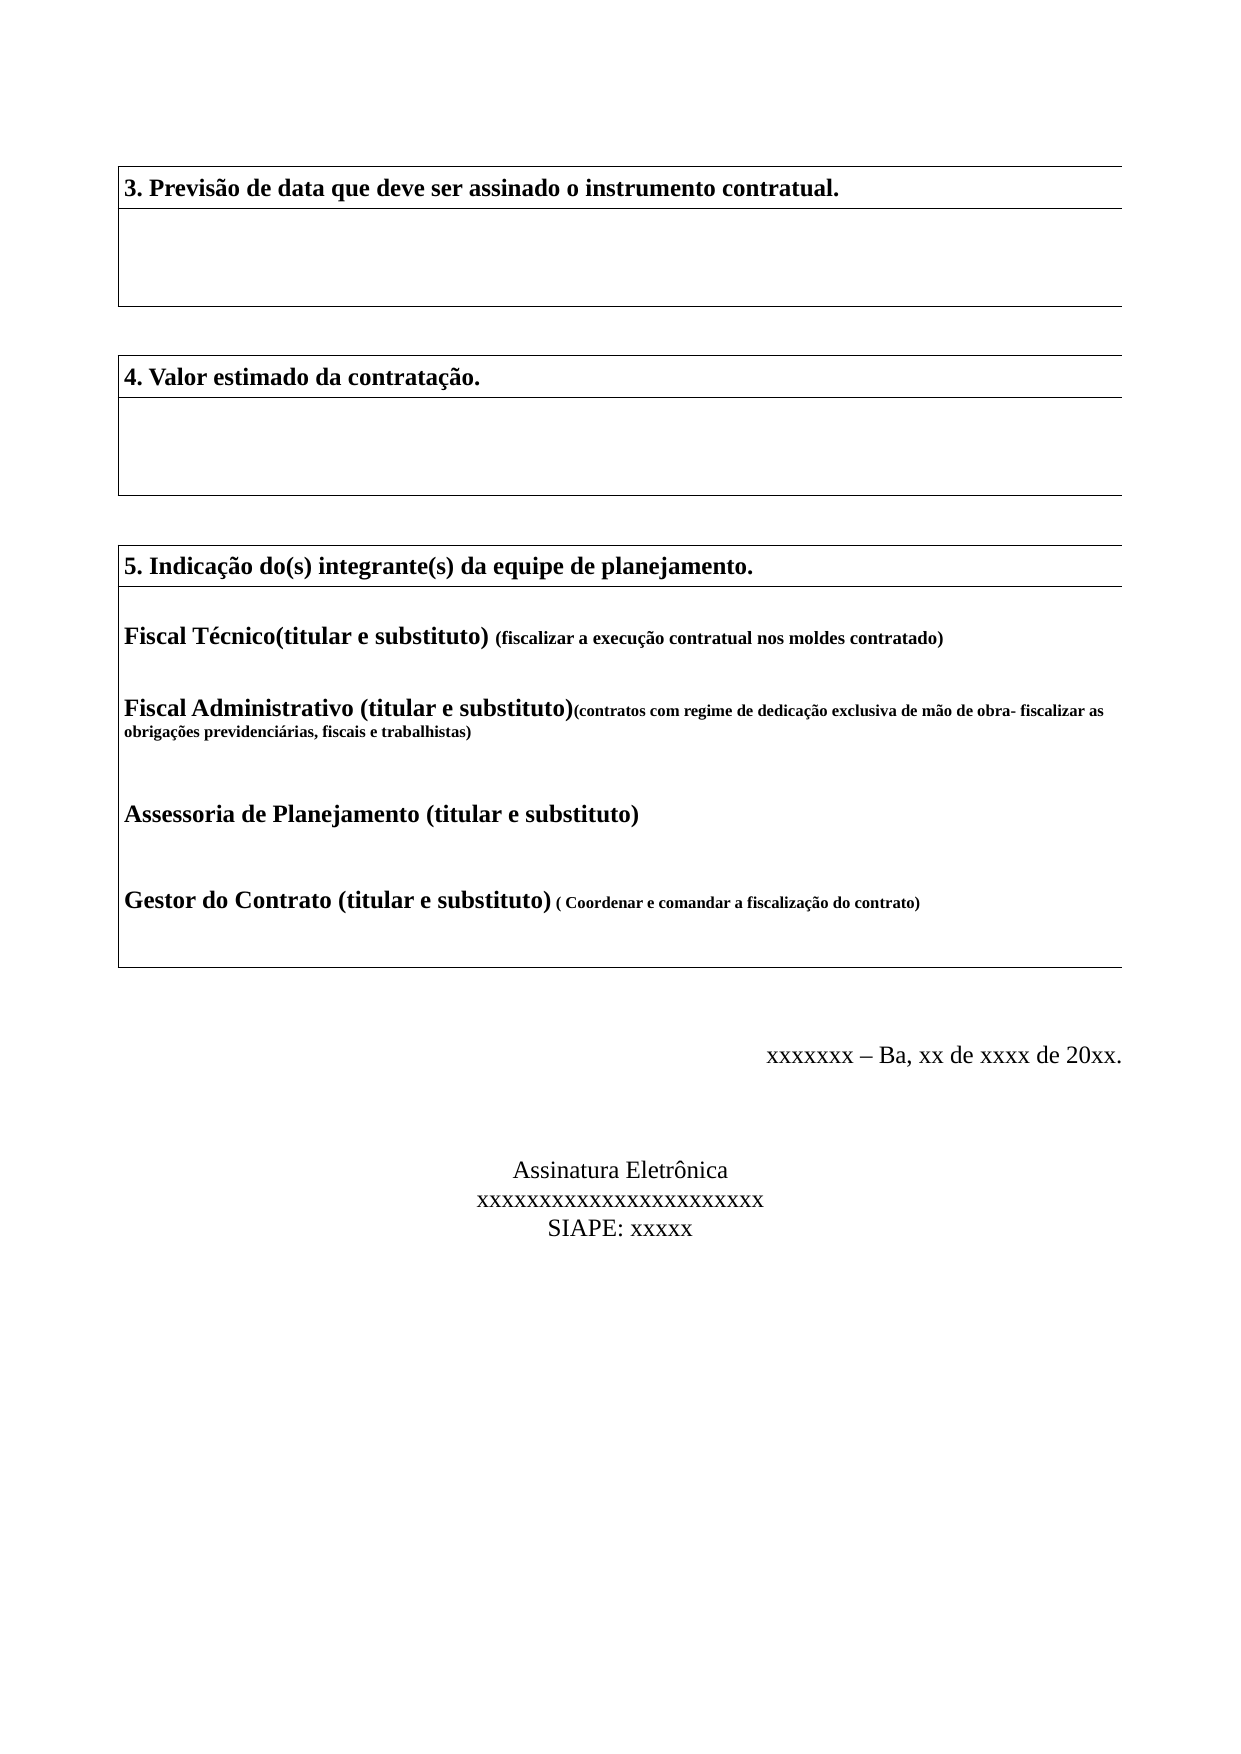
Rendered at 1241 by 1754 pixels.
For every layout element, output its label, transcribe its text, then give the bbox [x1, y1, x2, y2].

table_cell [119, 209, 1122, 306]
text xxxxxxx – Ba, xx de xxxx de 20xx. [118, 1041, 1122, 1069]
text xxxxxxxxxxxxxxxxxxxxxxx [118, 1184, 1122, 1213]
table_header 3. Previsão de data que deve ser assinado o instrumento contratual. [119, 167, 1122, 207]
table_cell [119, 398, 1122, 495]
table_header 5. Indicação do(s) integrante(s) da equipe de planejamento. [119, 546, 1122, 586]
table_header 4. Valor estimado da contratação. [119, 356, 1122, 397]
text Assinatura Eletrônica [118, 1156, 1122, 1184]
table_cell Fiscal Técnico(titular e substituto) (fiscalizar a execução contratual nos moldes contratado) Fiscal Administrativo (titular e substituto)(contratos com regime de dedicação exclusiva de mão de obra- fiscalizar as obrigações previdenciárias, fiscais e trabalhistas) Assessoria de Planejamento (titular e substituto) Gestor do Contrato (titular e substituto) ( Coordenar e comandar a fiscalização do contrato) [119, 587, 1122, 967]
text SIAPE: xxxxx [118, 1213, 1122, 1242]
